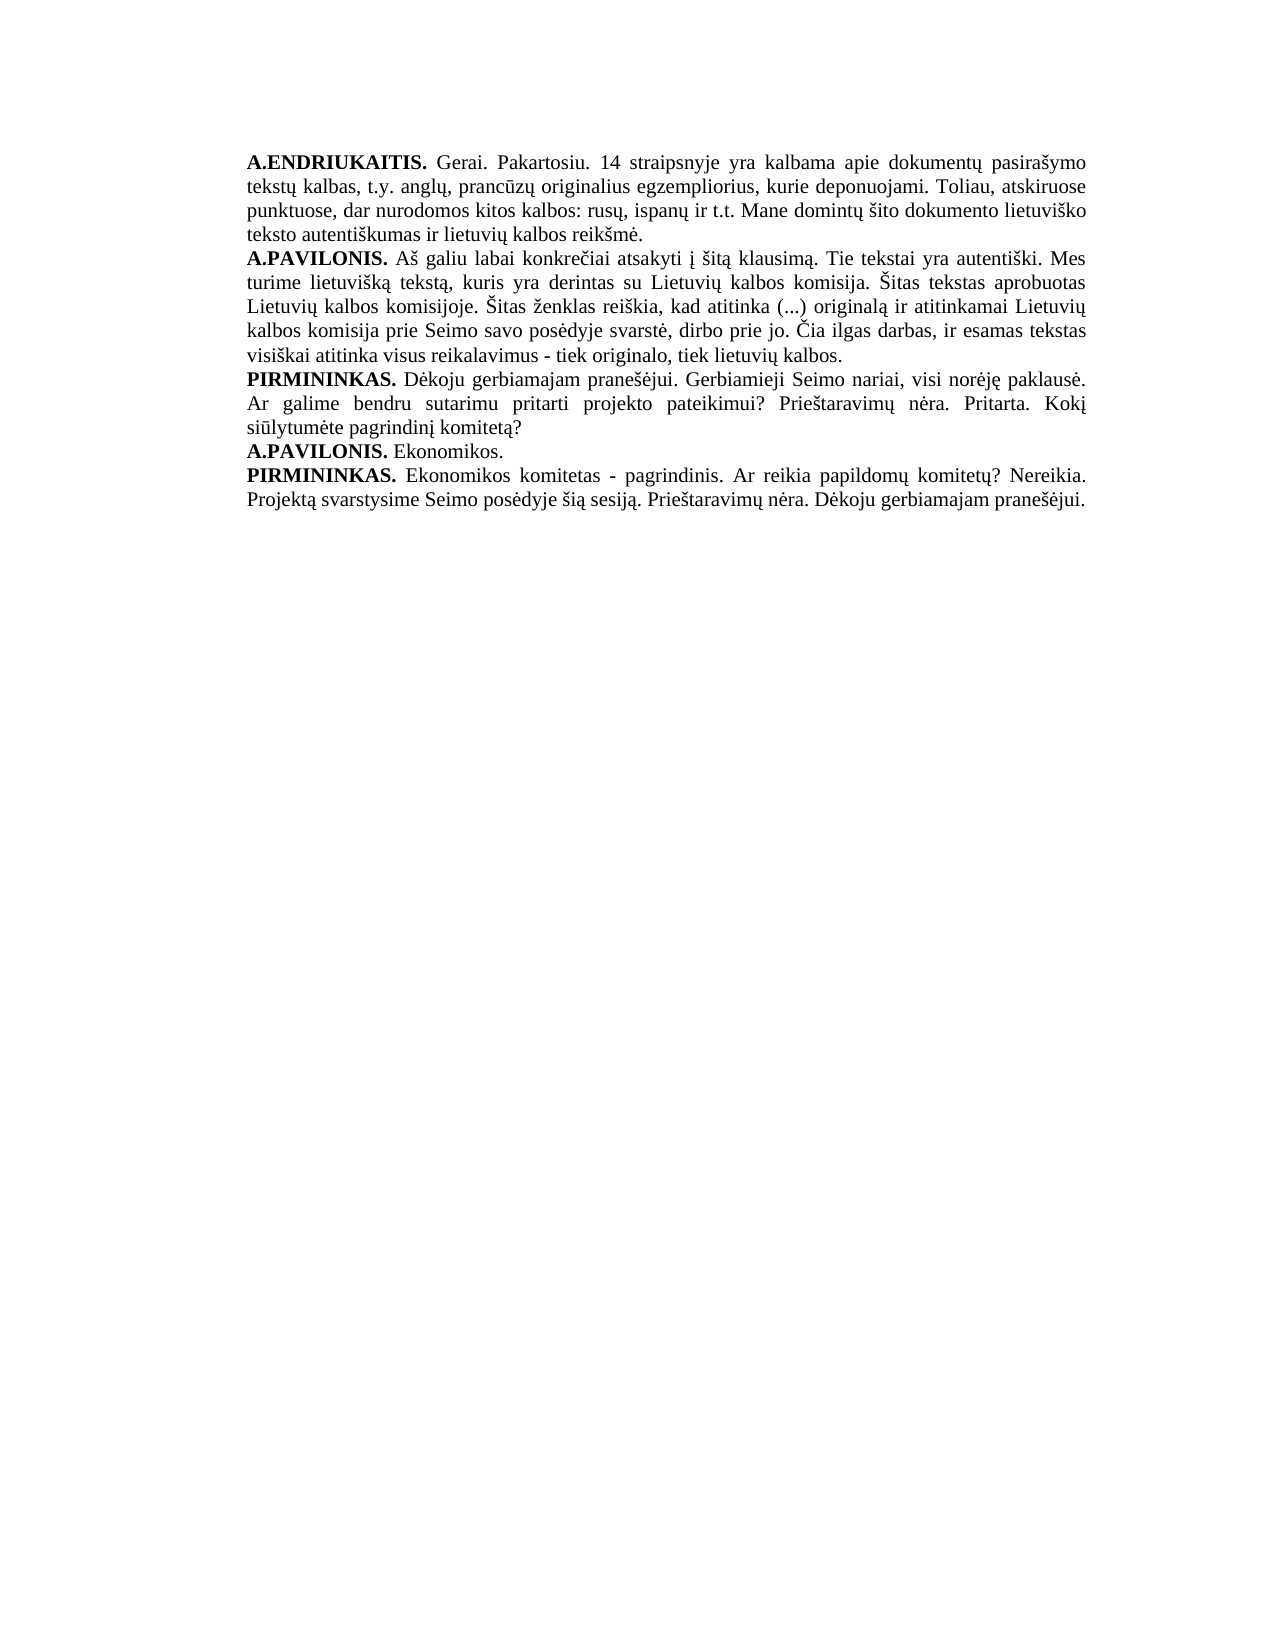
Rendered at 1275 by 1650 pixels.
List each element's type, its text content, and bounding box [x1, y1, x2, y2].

text PIRMININKAS. Ekonomikos komitetas - pagrindinis. Ar reikia papildomų komitetų? Nereikia. Projektą svarstysime Seimo posėdyje šią sesiją. Prieštaravimų nėra. Dėkoju gerbiamajam pranešėjui. [247, 463, 1087, 511]
text A.PAVILONIS. Ekonomikos. [247, 439, 1087, 463]
text PIRMININKAS. Dėkoju gerbiamajam pranešėjui. Gerbiamieji Seimo nariai, visi norėję paklausė. Ar galime bendru sutarimu pritarti projekto pateikimui? Prieštaravimų nėra. Pritarta. Kokį siūlytumėte pagrindinį komitetą? [247, 367, 1087, 439]
text A.PAVILONIS. Aš galiu labai konkrečiai atsakyti į šitą klausimą. Tie tekstai yra autentiški. Mes turime lietuvišką tekstą, kuris yra derintas su Lietuvių kalbos komisija. Šitas tekstas aprobuotas Lietuvių kalbos komisijoje. Šitas ženklas reiškia, kad atitinka (...) originalą ir atitinkamai Lietuvių kalbos komisija prie Seimo savo posėdyje svarstė, dirbo prie jo. Čia ilgas darbas, ir esamas tekstas visiškai atitinka visus reikalavimus - tiek originalo, tiek lietuvių kalbos. [247, 246, 1087, 367]
text A.ENDRIUKAITIS. Gerai. Pakartosiu. 14 straipsnyje yra kalbama apie dokumentų pasirašymo tekstų kalbas, t.y. anglų, prancūzų originalius egzempliorius, kurie deponuojami. Toliau, atskiruose punktuose, dar nurodomos kitos kalbos: rusų, ispanų ir t.t. Mane domintų šito dokumento lietuviško teksto autentiškumas ir lietuvių kalbos reikšmė. [247, 150, 1087, 246]
